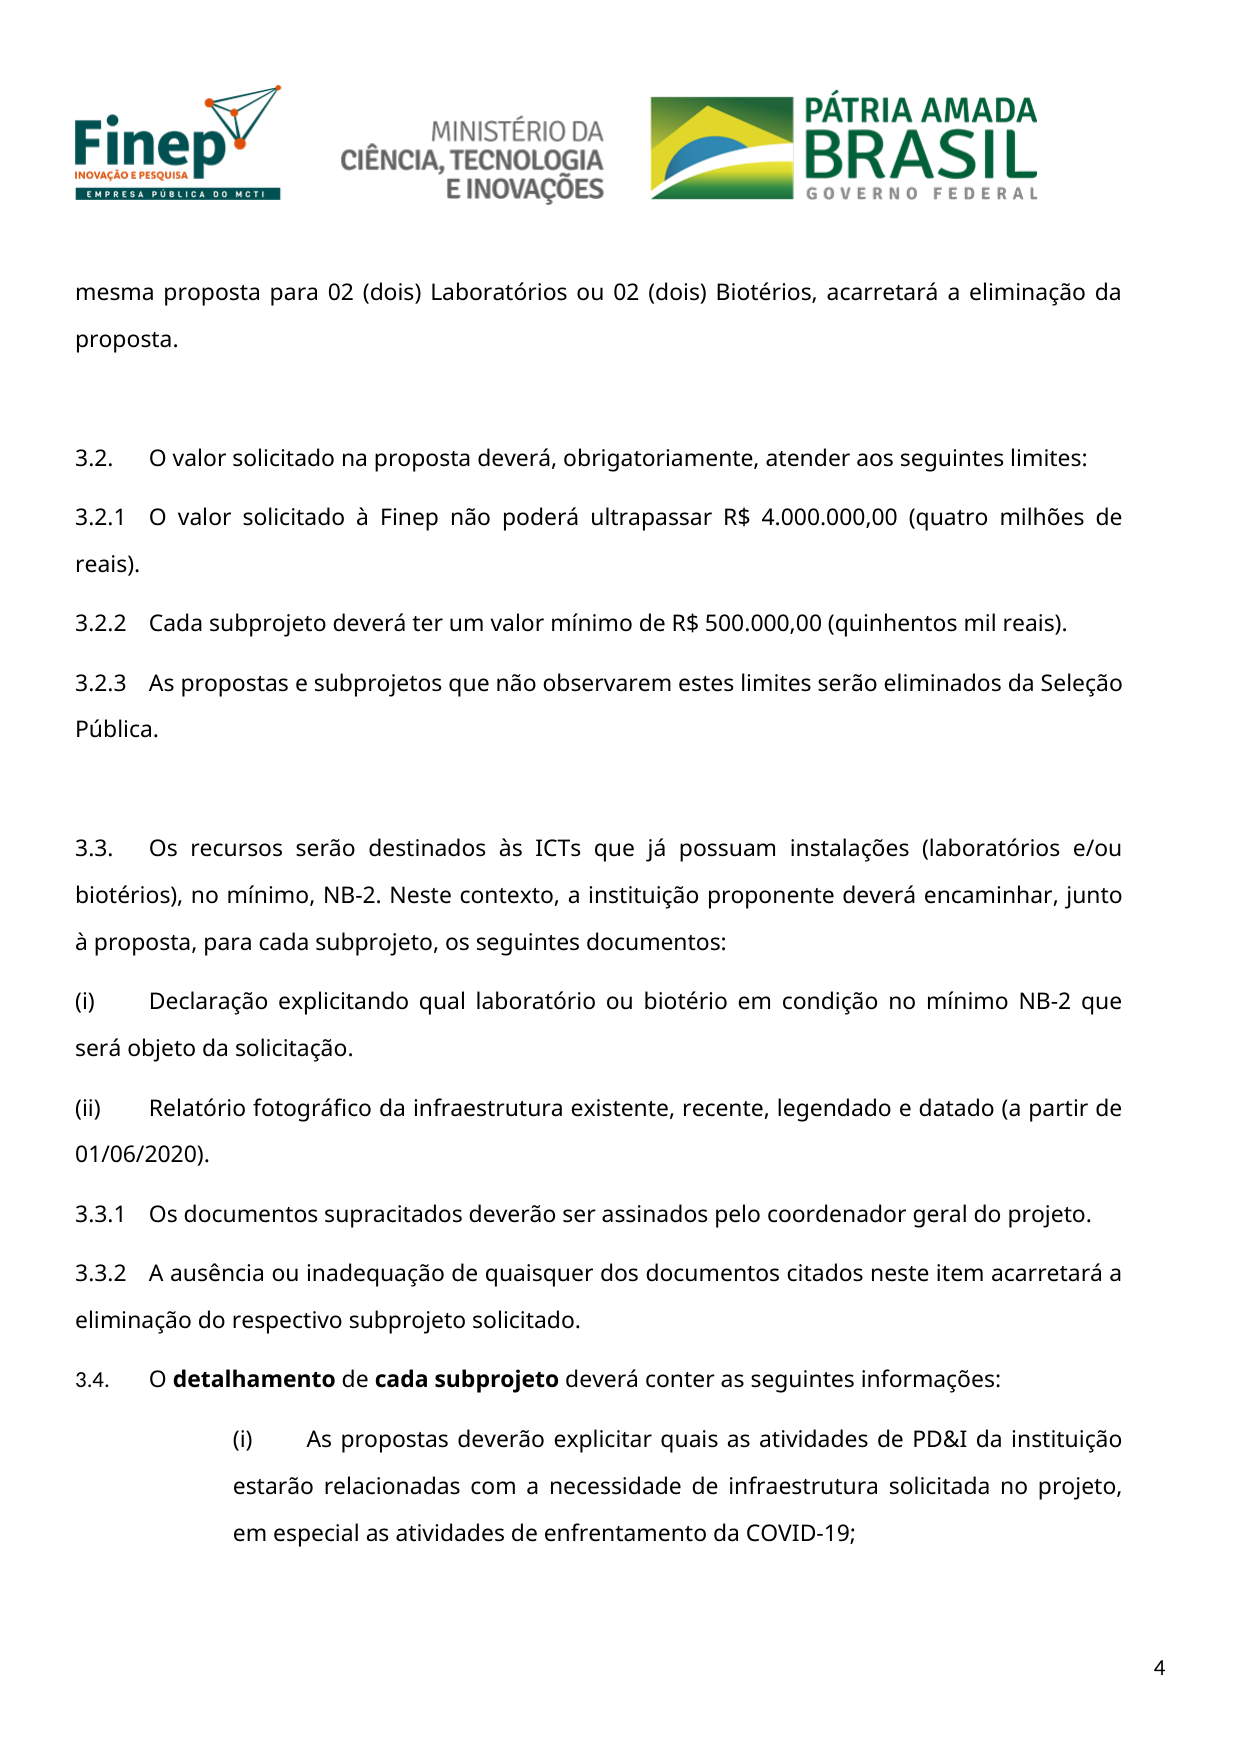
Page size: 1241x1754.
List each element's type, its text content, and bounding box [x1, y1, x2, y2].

list As propostas deverão explicitar quais as atividades de PD&I da instituição estarão relacionadas com a necessidade de infraestrutura solicitada no projeto, em especial as atividades de enfrentamento da COVID-19; [233, 1423, 1124, 1548]
list As propostas e subprojetos que não observarem estes limites serão eliminados da Seleção Pública. [75, 667, 1124, 745]
list Os recursos serão destinados às ICTs que já possuam instalações (laboratórios e/ou biotérios), no mínimo, NB-2. Neste contexto, a instituição proponente deverá encaminhar, junto à proposta, para cada subprojeto, os seguintes documentos: [75, 832, 1124, 957]
list O valor solicitado à Finep não poderá ultrapassar R$ 4.000.000,00 (quatro milhões de reais). [75, 501, 1124, 579]
list O valor solicitado na proposta deverá, obrigatoriamente, atender aos seguintes limites: [75, 442, 1124, 473]
list Os documentos supracitados deverão ser assinados pelo coordenador geral do projeto. [75, 1198, 1124, 1229]
list O detalhamento de cada subprojeto deverá conter as seguintes informações: [75, 1363, 1124, 1395]
list Cada subprojeto deverá ter um valor mínimo de R$ 500.000,00 (quinhentos mil reais). [75, 607, 1124, 638]
list Declaração explicitando qual laboratório ou biotério em condição no mínimo NB-2 que será objeto da solicitação. [75, 985, 1124, 1063]
list mesma proposta para 02 (dois) Laboratórios ou 02 (dois) Biotérios, acarretará a eliminação da proposta. [75, 276, 1124, 354]
list Relatório fotográfico da infraestrutura existente, recente, legendado e datado (a partir de 01/06/2020). [75, 1092, 1124, 1170]
list A ausência ou inadequação de quaisquer dos documentos citados neste item acarretará a eliminação do respectivo subprojeto solicitado. [75, 1257, 1124, 1335]
